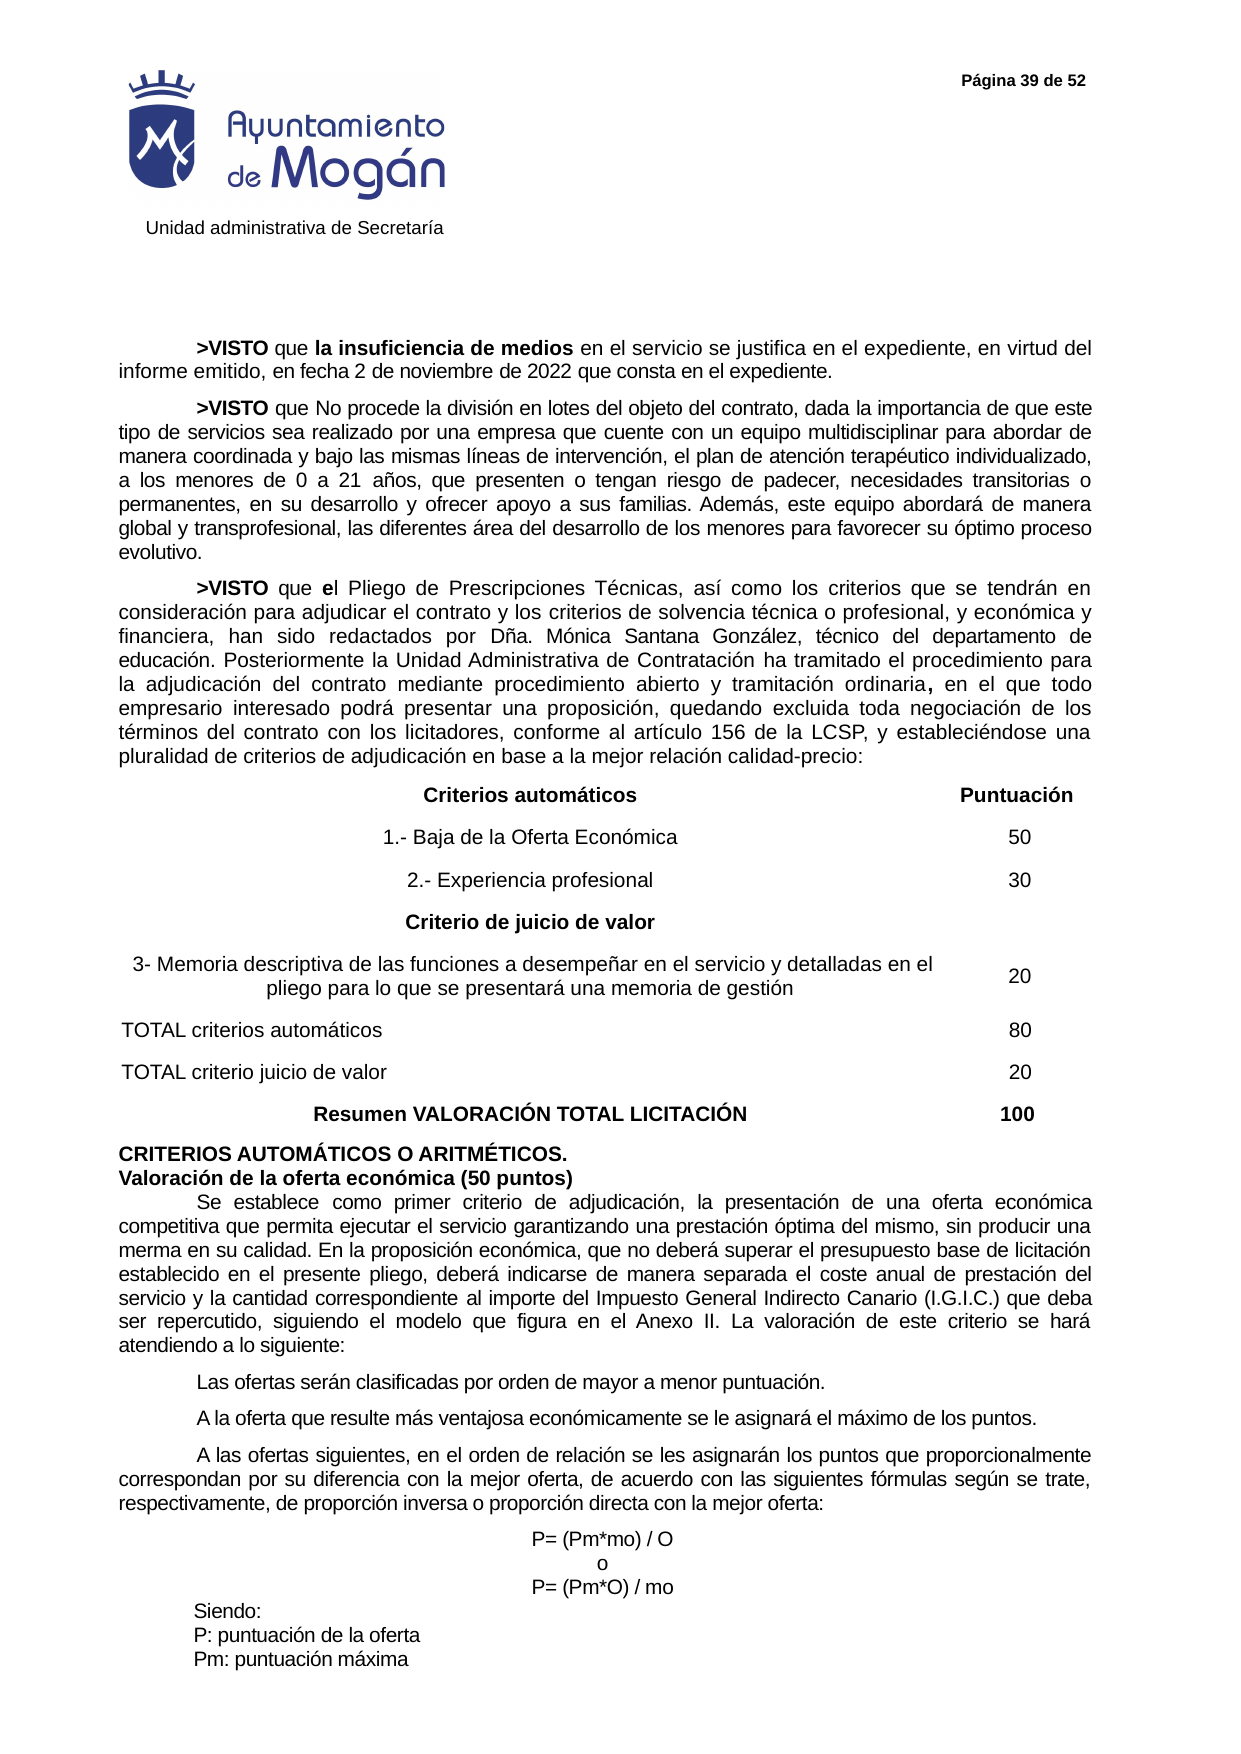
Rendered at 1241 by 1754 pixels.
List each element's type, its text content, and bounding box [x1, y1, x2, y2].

table_cell 100 [948, 1099, 1092, 1142]
table_cell 20 [948, 949, 1092, 1015]
table_header Puntuación [948, 780, 1092, 822]
table_cell 3- Memoria descriptiva de las funciones a desempeñar en el servicio y detalladas en el pliego para lo que se presentará una memoria de gestión [118, 949, 948, 1015]
table_cell Resumen VALORACIÓN TOTAL LICITACIÓN [118, 1099, 948, 1142]
text o [118, 1551, 1092, 1575]
text Pm: puntuación máxima [193, 1647, 1092, 1671]
table_cell [948, 907, 1092, 949]
text Valoración de la oferta económica (50 puntos) [118, 1166, 1092, 1189]
picture [128, 70, 445, 206]
table_cell 1.- Baja de la Oferta Económica [118, 822, 948, 864]
text P= (Pm*mo) / O [118, 1527, 1092, 1551]
table_cell 2.- Experiencia profesional [118, 865, 948, 907]
text P= (Pm*O) / mo [118, 1575, 1092, 1599]
text >VISTO que el Pliego de Prescripciones Técnicas, así como los criterios que se tendrán en consideración para adjudicar el contrato y los criterios de solvencia técnica o profesional, y económica y financiera, han sido redactados por Dña. Mónica Santana González, técnico del departamento de educación. Posteriormente la Unidad Administrativa de Contratación ha tramitado el procedimiento para la adjudicación del contrato mediante procedimiento abierto y tramitación ordinaria, en el que todo empresario interesado podrá presentar una proposición, quedando excluida toda negociación de los términos del contrato con los licitadores, conforme al artículo 156 de la LCSP, y estableciéndose una pluralidad de criterios de adjudicación en base a la mejor relación calidad-precio: [118, 576, 1092, 768]
text >VISTO que No procede la división en lotes del objeto del contrato, dada la importancia de que este tipo de servicios sea realizado por una empresa que cuente con un equipo multidisciplinar para abordar de manera coordinada y bajo las mismas líneas de intervención, el plan de atención terapéutico individualizado, a los menores de 0 a 21 años, que presenten o tengan riesgo de padecer, necesidades transitorias o permanentes, en su desarrollo y ofrecer apoyo a sus familias. Además, este equipo abordará de manera global y transprofesional, las diferentes área del desarrollo de los menores para favorecer su óptimo proceso evolutivo. [118, 396, 1092, 563]
text Se establece como primer criterio de adjudicación, la presentación de una oferta económica competitiva que permita ejecutar el servicio garantizando una prestación óptima del mismo, sin producir una merma en su calidad. En la proposición económica, que no deberá superar el presupuesto base de licitación establecido en el presente pliego, deberá indicarse de manera separada el coste anual de prestación del servicio y la cantidad correspondiente al importe del Impuesto General Indirecto Canario (I.G.I.C.) que deba ser repercutido, siguiendo el modelo que figura en el Anexo II. La valoración de este criterio se hará atendiendo a lo siguiente: [118, 1189, 1092, 1357]
text Siendo: [193, 1599, 1092, 1623]
table_cell 80 [948, 1015, 1092, 1057]
table_cell 30 [948, 865, 1092, 907]
table_cell TOTAL criterio juicio de valor [118, 1057, 948, 1099]
text A la oferta que resulte más ventajosa económicamente se le asignará el máximo de los puntos. [118, 1406, 1092, 1430]
table_cell Criterio de juicio de valor [118, 907, 948, 949]
text CRITERIOS AUTOMÁTICOS O ARITMÉTICOS. [118, 1142, 1092, 1166]
table_cell 20 [948, 1057, 1092, 1099]
text P: puntuación de la oferta [193, 1623, 1092, 1647]
text Las ofertas serán clasificadas por orden de mayor a menor puntuación. [118, 1370, 1092, 1394]
text >VISTO que la insuficiencia de medios en el servicio se justifica en el expediente, en virtud del informe emitido, en fecha 2 de noviembre de 2022 que consta en el expediente. [118, 335, 1092, 383]
table_header Criterios automáticos [118, 780, 948, 822]
table_cell 50 [948, 822, 1092, 864]
table_cell TOTAL criterios automáticos [118, 1015, 948, 1057]
text A las ofertas siguientes, en el orden de relación se les asignarán los puntos que proporcionalmente correspondan por su diferencia con la mejor oferta, de acuerdo con las siguientes fórmulas según se trate, respectivamente, de proporción inversa o proporción directa con la mejor oferta: [118, 1443, 1092, 1514]
